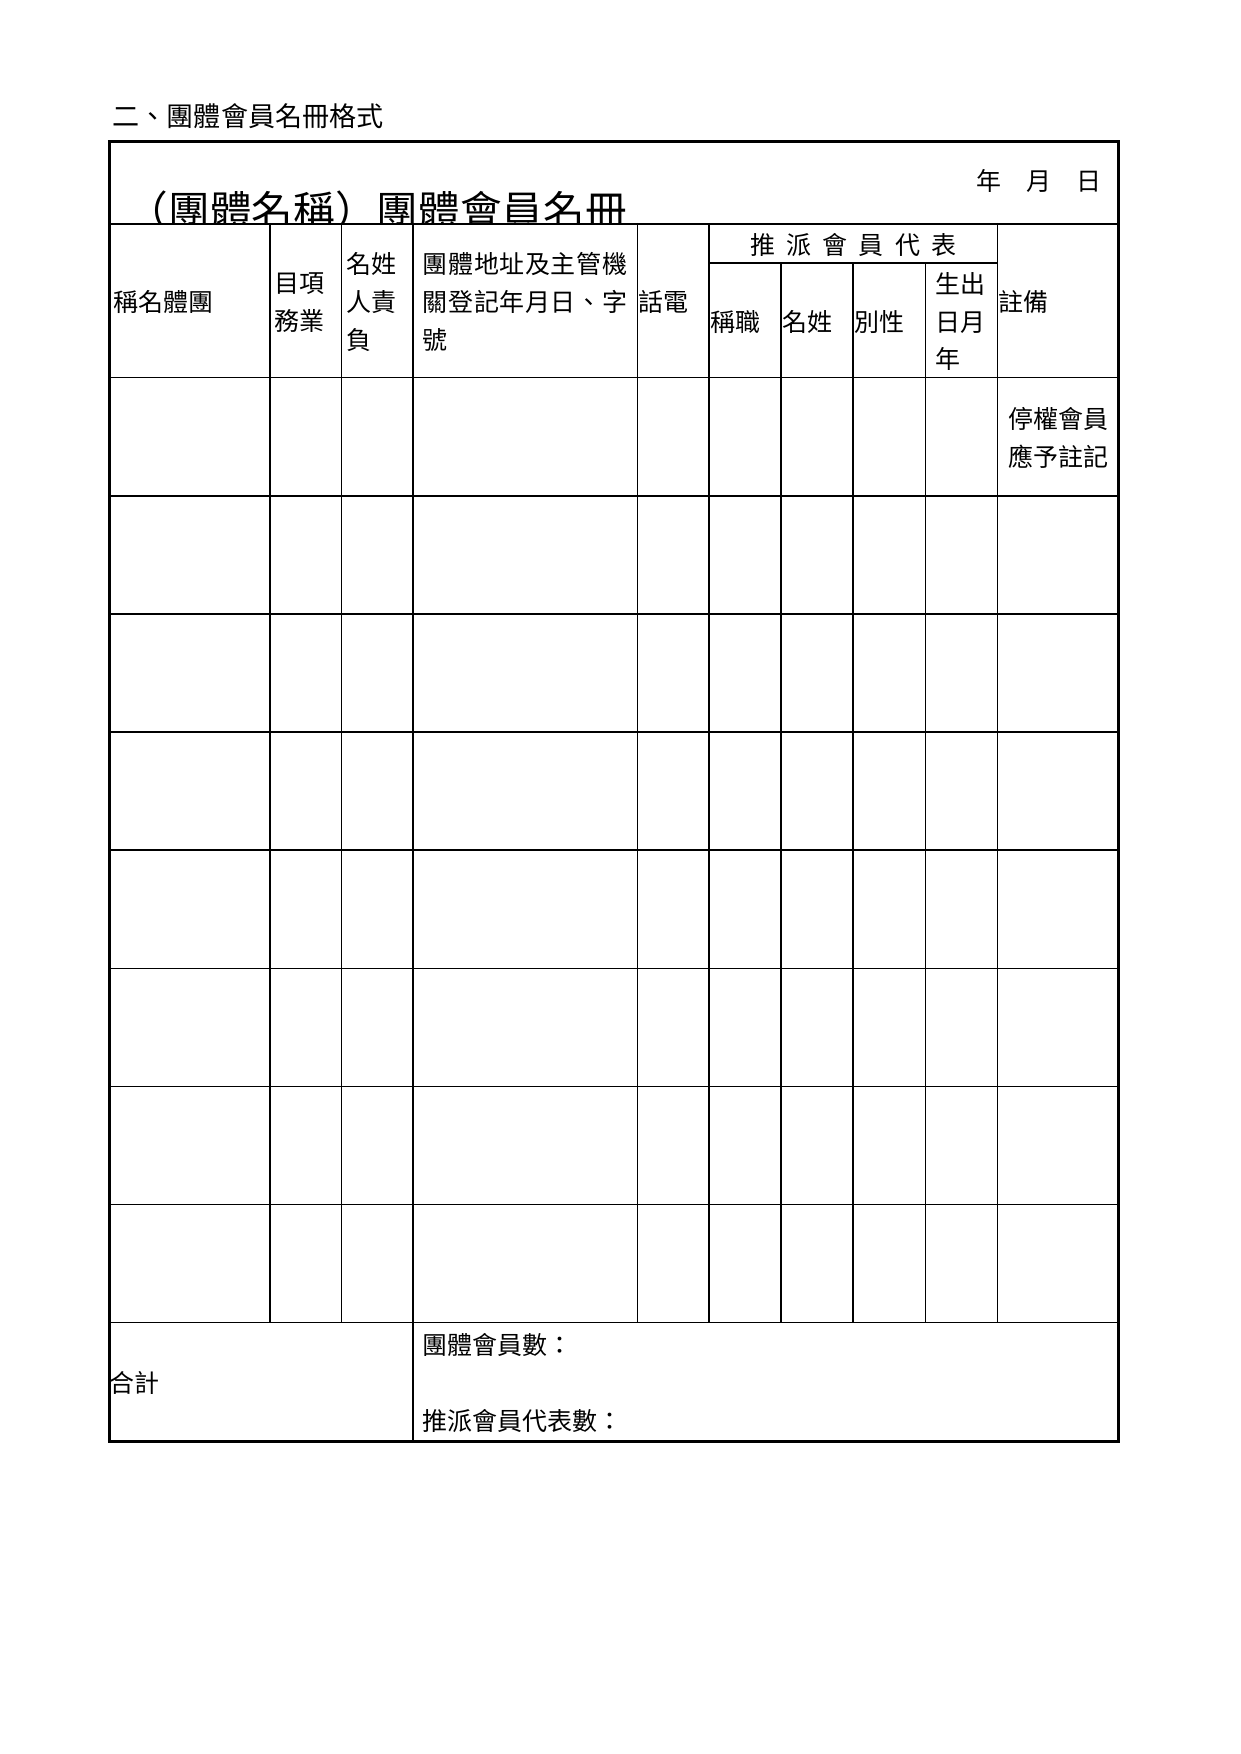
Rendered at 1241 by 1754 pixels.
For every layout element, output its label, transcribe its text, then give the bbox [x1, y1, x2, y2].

table_cell [271, 497, 341, 613]
table_cell 話電 [638, 225, 708, 377]
table_cell [271, 378, 341, 495]
table_cell [710, 733, 780, 849]
table_cell [926, 378, 997, 495]
table_cell [638, 733, 708, 849]
table_cell [998, 969, 1117, 1086]
table_cell [854, 378, 925, 495]
table_cell [638, 615, 708, 731]
table_cell [111, 1087, 269, 1204]
table_cell [782, 851, 852, 967]
table_cell [111, 497, 269, 613]
table_cell [710, 615, 780, 731]
table_cell [638, 378, 708, 495]
table_cell 名姓人責負 [342, 225, 412, 377]
table_cell [998, 497, 1117, 613]
table_cell [638, 969, 708, 1086]
table_cell [638, 851, 708, 967]
table_cell 名姓 [782, 264, 852, 377]
table_cell [782, 1205, 852, 1322]
table_cell [414, 969, 637, 1086]
table_cell [782, 497, 852, 613]
table_cell [998, 1087, 1117, 1204]
table_cell [782, 969, 852, 1086]
table_cell [782, 378, 852, 495]
table_cell [926, 851, 997, 967]
table_cell [926, 497, 997, 613]
table_cell [710, 851, 780, 967]
table_cell [782, 615, 852, 731]
table_cell [342, 1205, 412, 1322]
table_cell [111, 1205, 269, 1322]
table_cell [998, 615, 1117, 731]
text 二、團體會員名冊格式 [112, 94, 1053, 134]
table_cell [710, 969, 780, 1086]
table_cell [854, 1087, 925, 1204]
table_cell [271, 969, 341, 1086]
table_cell [342, 851, 412, 967]
table_cell 停權會員 應予註記 [998, 378, 1117, 495]
table_cell [710, 497, 780, 613]
table_cell [414, 378, 637, 495]
table_cell 稱名體團 [111, 225, 269, 377]
table_cell [271, 851, 341, 967]
table_cell [414, 497, 637, 613]
table_cell [342, 969, 412, 1086]
table_cell 目項務業 [271, 225, 341, 377]
table_cell [998, 1205, 1117, 1322]
table_cell [111, 615, 269, 731]
table_cell [926, 615, 997, 731]
table_cell [342, 378, 412, 495]
table_cell [854, 497, 925, 613]
table_cell [271, 733, 341, 849]
table_cell [414, 851, 637, 967]
table_cell [782, 733, 852, 849]
table_cell [111, 378, 269, 495]
table_header （團體名稱）團體會員名冊 年 月 日 [111, 143, 1117, 223]
table_cell [271, 1087, 341, 1204]
table_cell [710, 1205, 780, 1322]
table_cell [342, 497, 412, 613]
table_cell [638, 497, 708, 613]
table_cell [854, 1205, 925, 1322]
table_cell [710, 378, 780, 495]
table_cell 註備 [998, 225, 1117, 377]
table_cell [926, 969, 997, 1086]
table_cell [342, 1087, 412, 1204]
table_cell [414, 1087, 637, 1204]
table_cell 生出 日月年 [926, 264, 997, 377]
table_cell 團體會員數： 推派會員代表數： [414, 1323, 1117, 1440]
table_cell [414, 1205, 637, 1322]
table_cell [271, 615, 341, 731]
table_cell [854, 733, 925, 849]
table_cell [638, 1087, 708, 1204]
table_cell [414, 733, 637, 849]
table_cell 合計 [111, 1323, 412, 1440]
table_cell 稱職 [710, 264, 780, 377]
table_cell [854, 615, 925, 731]
table_cell [111, 969, 269, 1086]
table_cell [414, 615, 637, 731]
table_cell [926, 1205, 997, 1322]
table_cell [710, 1087, 780, 1204]
table_cell [926, 1087, 997, 1204]
table_cell [111, 851, 269, 967]
table_cell [854, 851, 925, 967]
table_cell [271, 1205, 341, 1322]
table_cell 別性 [854, 264, 925, 377]
table_cell 推 派 會 員 代 表 [710, 225, 997, 262]
table_cell [638, 1205, 708, 1322]
table_cell 團體地址及主管機關登記年月日、字號 [414, 225, 637, 377]
table_cell [926, 733, 997, 849]
table_cell [854, 969, 925, 1086]
table_cell [342, 733, 412, 849]
table_cell [782, 1087, 852, 1204]
table_cell [342, 615, 412, 731]
table_cell [998, 851, 1117, 967]
table_cell [111, 733, 269, 849]
table_cell [998, 733, 1117, 849]
